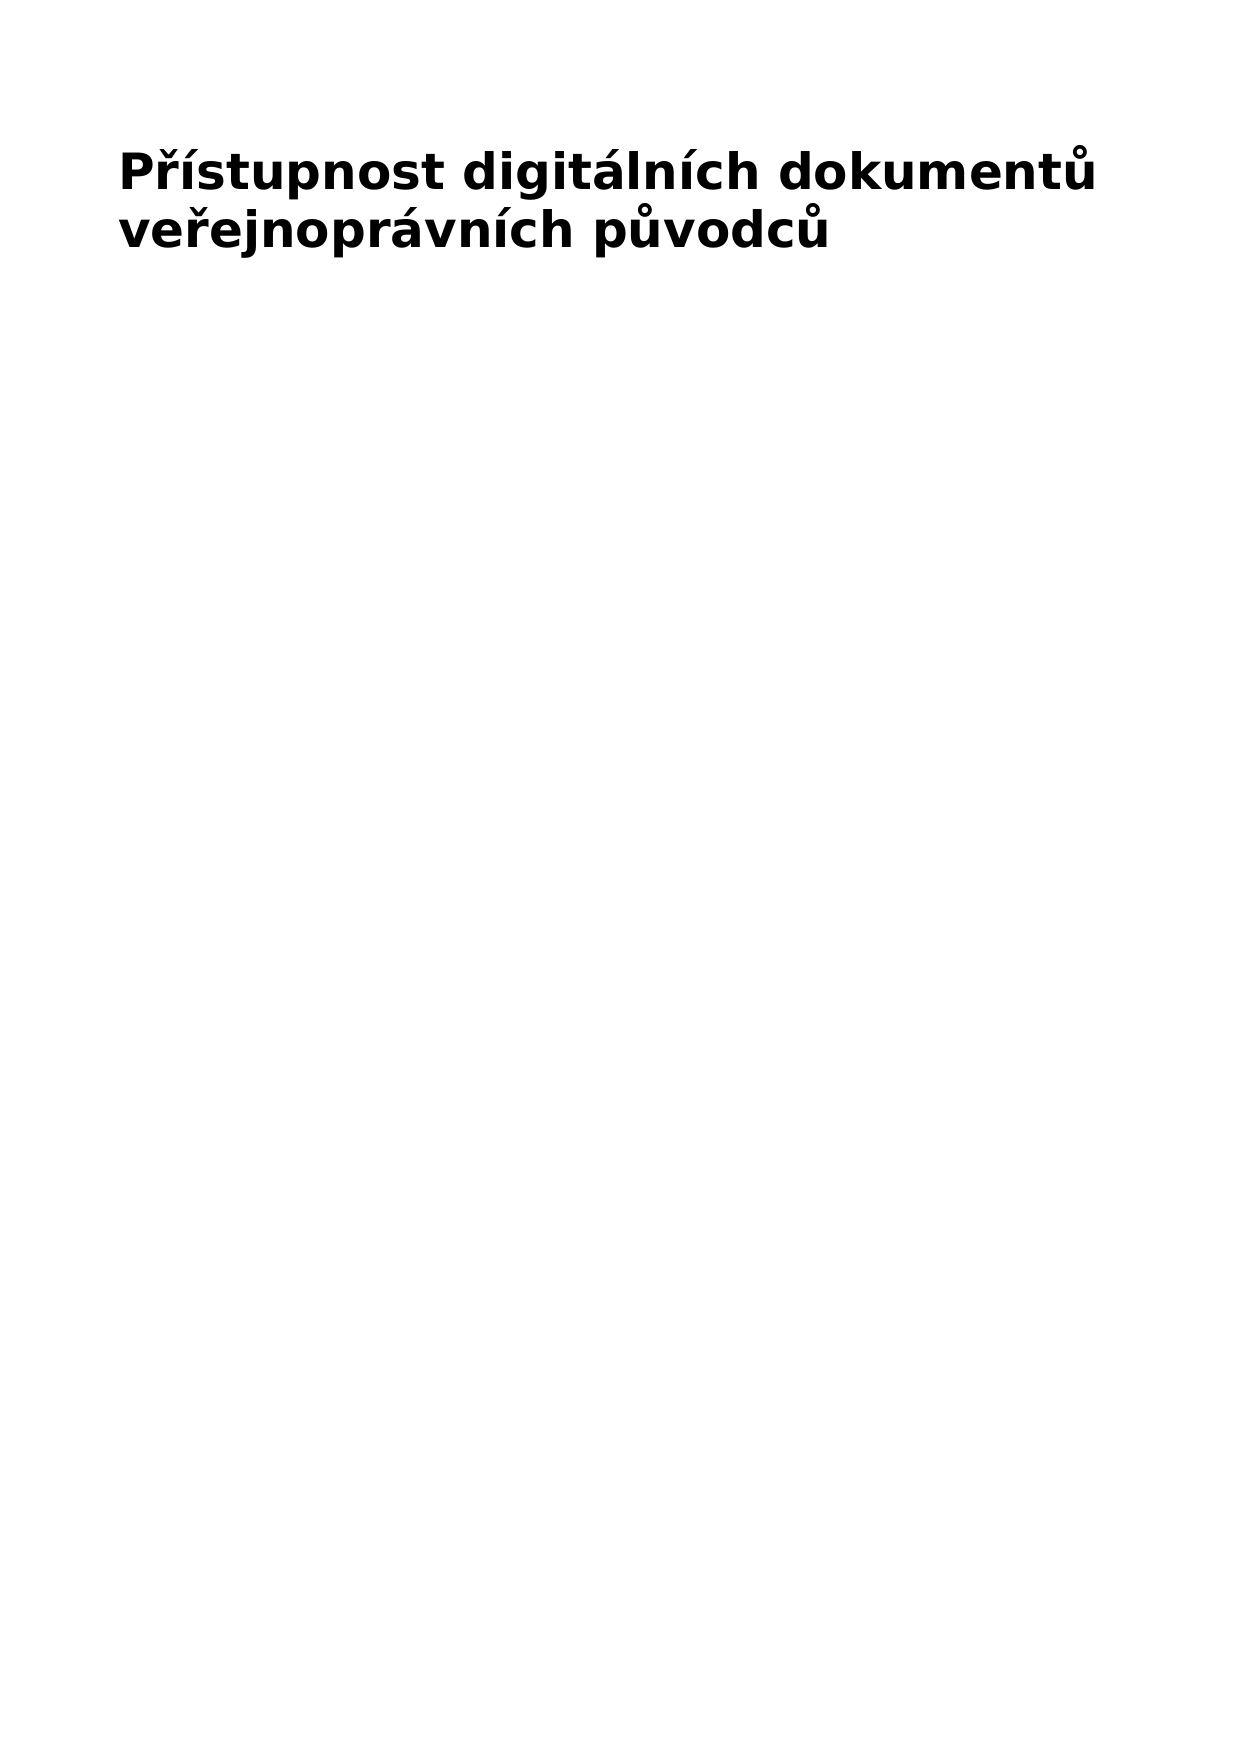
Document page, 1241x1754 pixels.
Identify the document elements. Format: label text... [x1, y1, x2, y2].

subtitle Přístupnost digitálních dokumentů veřejnoprávních původců [118, 143, 1122, 259]
